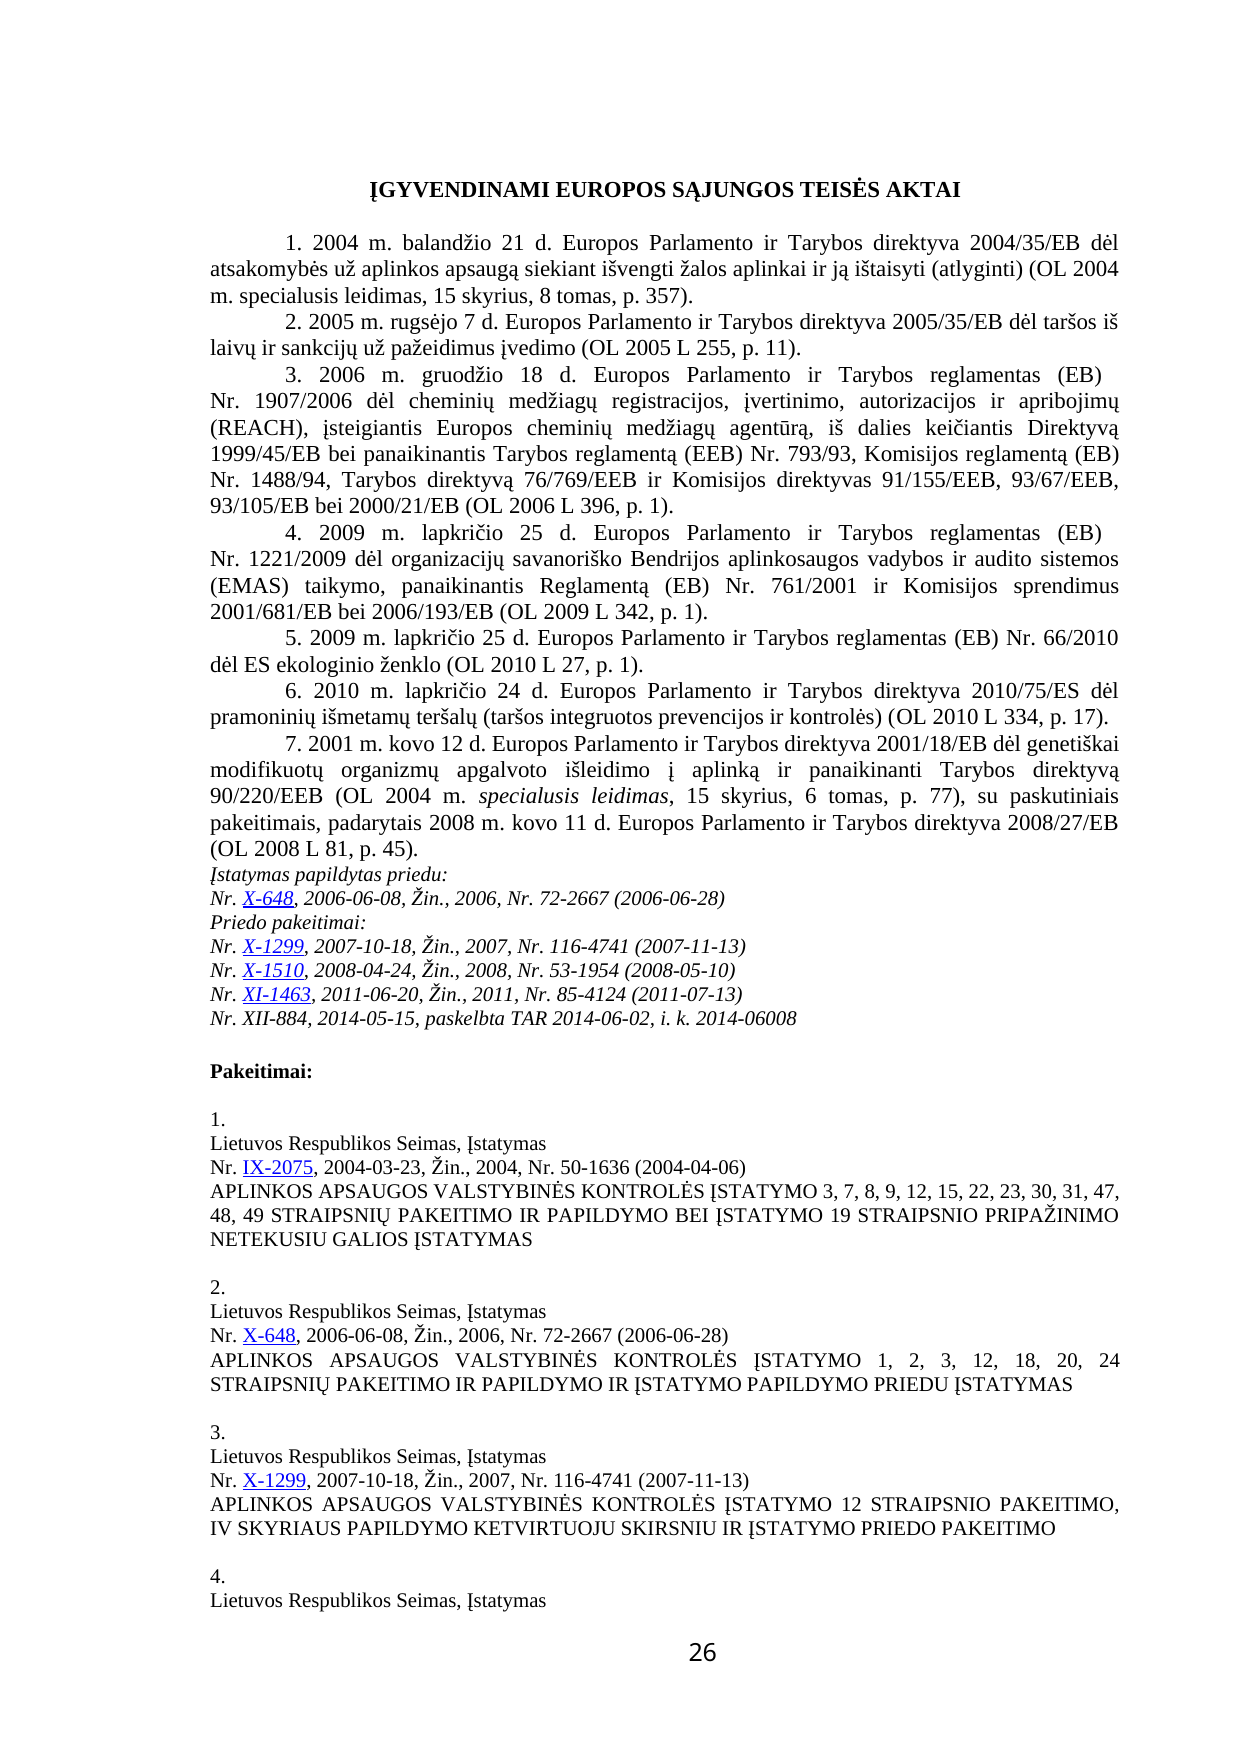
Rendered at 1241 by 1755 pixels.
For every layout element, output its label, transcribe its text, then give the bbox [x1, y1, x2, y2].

text Lietuvos Respublikos Seimas, Įstatymas [210, 1299, 1120, 1323]
text Priedo pakeitimai: [210, 910, 1120, 934]
text APLINKOS APSAUGOS VALSTYBINĖS KONTROLĖS ĮSTATYMO 12 STRAIPSNIO PAKEITIMO, IV SKYRIAUS PAPILDYMO KETVIRTUOJU SKIRSNIU IR ĮSTATYMO PRIEDO PAKEITIMO [210, 1492, 1120, 1540]
text Nr. X-1299, 2007-10-18, Žin., 2007, Nr. 116-4741 (2007-11-13) [210, 934, 1120, 958]
text 1. 2004 m. balandžio 21 d. Europos Parlamento ir Tarybos direktyva 2004/35/EB dėl atsakomybės už aplinkos apsaugą siekiant išvengti žalos aplinkai ir ją ištaisyti (atlyginti) (OL 2004 m. specialusis leidimas, 15 skyrius, 8 tomas, p. 357). [210, 229, 1120, 308]
text 4. [210, 1564, 1120, 1588]
text Nr. X-648, 2006-06-08, Žin., 2006, Nr. 72-2667 (2006-06-28) [210, 886, 1120, 910]
text Pakeitimai: [210, 1059, 1120, 1083]
text 2. [210, 1275, 1120, 1299]
text Lietuvos Respublikos Seimas, Įstatymas [210, 1131, 1120, 1155]
text ĮGYVENDINAMI EUROPOS SĄJUNGOS TEISĖS AKTAI [210, 176, 1120, 203]
text 3. [210, 1420, 1120, 1444]
text 6. 2010 m. lapkričio 24 d. Europos Parlamento ir Tarybos direktyva 2010/75/ES dėl pramoninių išmetamų teršalų (taršos integruotos prevencijos ir kontrolės) (OL 2010 L 334, p. 17). [210, 677, 1120, 730]
text 4. 2009 m. lapkričio 25 d. Europos Parlamento ir Tarybos reglamentas (EB) Nr. 1221/2009 dėl organizacijų savanoriško Bendrijos aplinkosaugos vadybos ir audito sistemos (EMAS) taikymo, panaikinantis Reglamentą (EB) Nr. 761/2001 ir Komisijos sprendimus 2001/681/EB bei 2006/193/EB (OL 2009 L 342, p. 1). [210, 519, 1120, 624]
text Nr. IX-2075, 2004-03-23, Žin., 2004, Nr. 50-1636 (2004-04-06) [210, 1155, 1120, 1179]
text Įstatymas papildytas priedu: [210, 862, 1120, 886]
text Nr. XI-1463, 2011-06-20, Žin., 2011, Nr. 85-4124 (2011-07-13) [210, 982, 1120, 1006]
text Nr. X-1510, 2008-04-24, Žin., 2008, Nr. 53-1954 (2008-05-10) [210, 958, 1120, 982]
text 7. 2001 m. kovo 12 d. Europos Parlamento ir Tarybos direktyva 2001/18/EB dėl genetiškai modifikuotų organizmų apgalvoto išleidimo į aplinką ir panaikinanti Tarybos direktyvą 90/220/EEB (OL 2004 m. specialusis leidimas, 15 skyrius, 6 tomas, p. 77), su paskutiniais pakeitimais, padarytais 2008 m. kovo 11 d. Europos Parlamento ir Tarybos direktyva 2008/27/EB (OL 2008 L 81, p. 45). [210, 730, 1120, 862]
text Lietuvos Respublikos Seimas, Įstatymas [210, 1444, 1120, 1468]
text APLINKOS APSAUGOS VALSTYBINĖS KONTROLĖS ĮSTATYMO 1, 2, 3, 12, 18, 20, 24 STRAIPSNIŲ PAKEITIMO IR PAPILDYMO IR ĮSTATYMO PAPILDYMO PRIEDU ĮSTATYMAS [210, 1347, 1120, 1396]
text 1. [210, 1107, 1120, 1131]
text 3. 2006 m. gruodžio 18 d. Europos Parlamento ir Tarybos reglamentas (EB) Nr. 1907/2006 dėl cheminių medžiagų registracijos, įvertinimo, autorizacijos ir apribojimų (REACH), įsteigiantis Europos cheminių medžiagų agentūrą, iš dalies keičiantis Direktyvą 1999/45/EB bei panaikinantis Tarybos reglamentą (EEB) Nr. 793/93, Komisijos reglamentą (EB) Nr. 1488/94, Tarybos direktyvą 76/769/EEB ir Komisijos direktyvas 91/155/EEB, 93/67/EEB, 93/105/EB bei 2000/21/EB (OL 2006 L 396, p. 1). [210, 361, 1120, 519]
text APLINKOS APSAUGOS VALSTYBINĖS KONTROLĖS ĮSTATYMO 3, 7, 8, 9, 12, 15, 22, 23, 30, 31, 47, 48, 49 STRAIPSNIŲ PAKEITIMO IR PAPILDYMO BEI ĮSTATYMO 19 STRAIPSNIO PRIPAŽINIMO NETEKUSIU GALIOS ĮSTATYMAS [210, 1179, 1120, 1251]
text Lietuvos Respublikos Seimas, Įstatymas [210, 1588, 1120, 1612]
text Nr. XII-884, 2014-05-15, paskelbta TAR 2014-06-02, i. k. 2014-06008 [210, 1006, 1120, 1030]
text Nr. X-1299, 2007-10-18, Žin., 2007, Nr. 116-4741 (2007-11-13) [210, 1468, 1120, 1492]
text Nr. X-648, 2006-06-08, Žin., 2006, Nr. 72-2667 (2006-06-28) [210, 1323, 1120, 1347]
text 5. 2009 m. lapkričio 25 d. Europos Parlamento ir Tarybos reglamentas (EB) Nr. 66/2010 dėl ES ekologinio ženklo (OL 2010 L 27, p. 1). [210, 624, 1120, 677]
text 2. 2005 m. rugsėjo 7 d. Europos Parlamento ir Tarybos direktyva 2005/35/EB dėl taršos iš laivų ir sankcijų už pažeidimus įvedimo (OL 2005 L 255, p. 11). [210, 308, 1120, 361]
